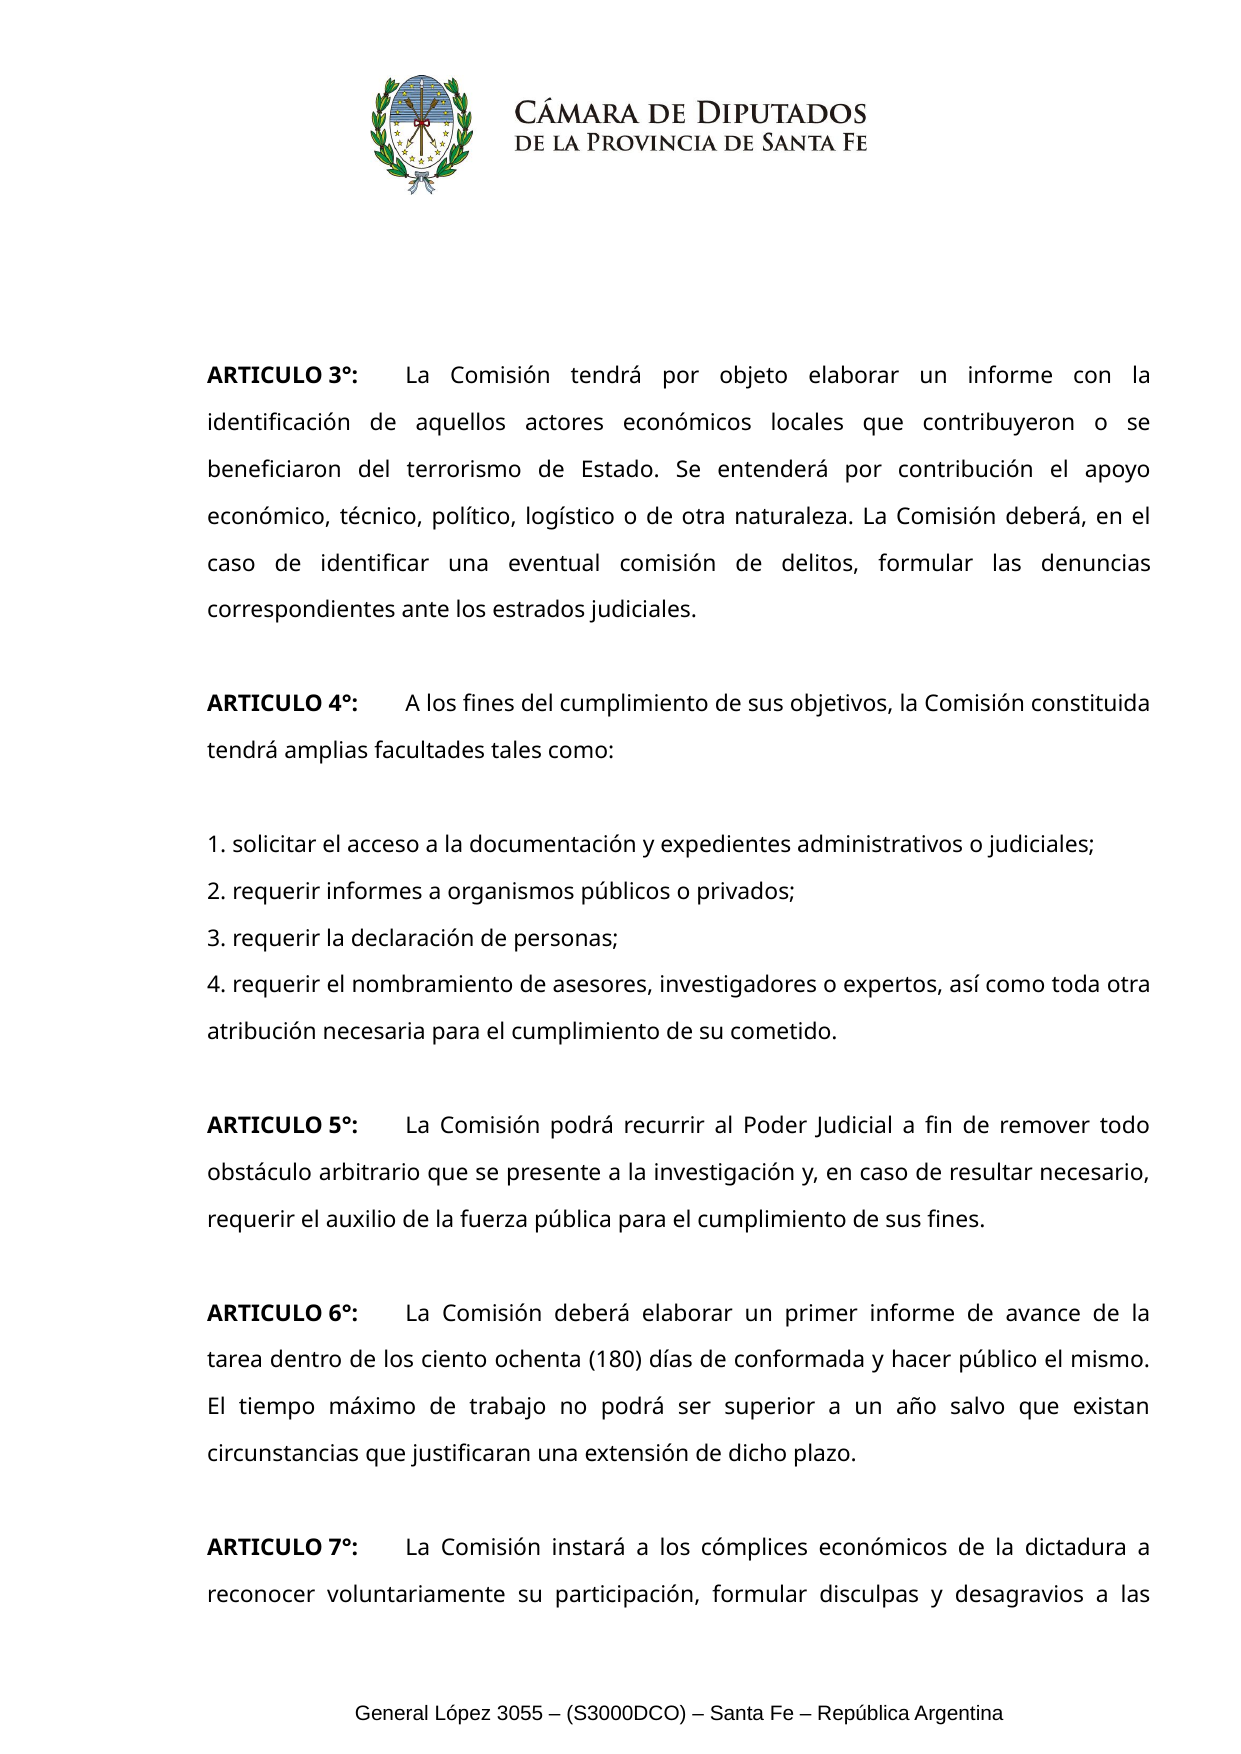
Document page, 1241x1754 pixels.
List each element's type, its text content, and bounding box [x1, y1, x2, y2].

text La Comisión tendrá por objeto elaborar un informe con la identiﬁcación de aquellos actores económicos locales que contribuyeron o se beneficiaron del terrorismo de Estado. Se entenderá por contribución el apoyo económico, técnico, político, logístico o de otra naturaleza. La Comisión deberá, en el caso de identiﬁcar una eventual comisión de delitos, formular las denuncias correspondientes ante los estrados judiciales. [207, 359, 1152, 625]
table_header ARTICULO 5°: [207, 1109, 405, 1139]
text La Comisión instará a los cómplices económicos de la dictadura a reconocer voluntariamente su participación, formular disculpas y desagravios a las [207, 1531, 1152, 1609]
text 1. solicitar el acceso a la documentación y expedientes administrativos o judiciales; [207, 828, 1152, 859]
table_header ARTICULO 3°: [207, 359, 405, 389]
table_header ARTICULO 7°: [207, 1531, 405, 1561]
text A los ﬁnes del cumplimiento de sus objetivos, la Comisión constituida tendrá amplias facultades tales como: [207, 687, 1152, 765]
picture [370, 75, 867, 199]
text 2. requerir informes a organismos públicos o privados; [207, 875, 1152, 906]
table_header ARTICULO 4°: [207, 687, 405, 717]
text 3. requerir la declaración de personas; [207, 922, 1152, 953]
text La Comisión podrá recurrir al Poder Judicial a fin de remover todo obstáculo arbitrario que se presente a la investigación y, en caso de resultar necesario, requerir el auxilio de la fuerza pública para el cumplimiento de sus fines. [207, 1109, 1152, 1234]
table_header ARTICULO 6°: [207, 1297, 405, 1327]
text La Comisión deberá elaborar un primer informe de avance de la tarea dentro de los ciento ochenta (180) días de conformada y hacer público el mismo. El tiempo máximo de trabajo no podrá ser superior a un año salvo que existan circunstancias que justiﬁcaran una extensión de dicho plazo. [207, 1297, 1152, 1468]
text 4. requerir el nombramiento de asesores, investigadores o expertos, así como toda otra atribución necesaria para el cumplimiento de su cometido. [207, 968, 1152, 1047]
